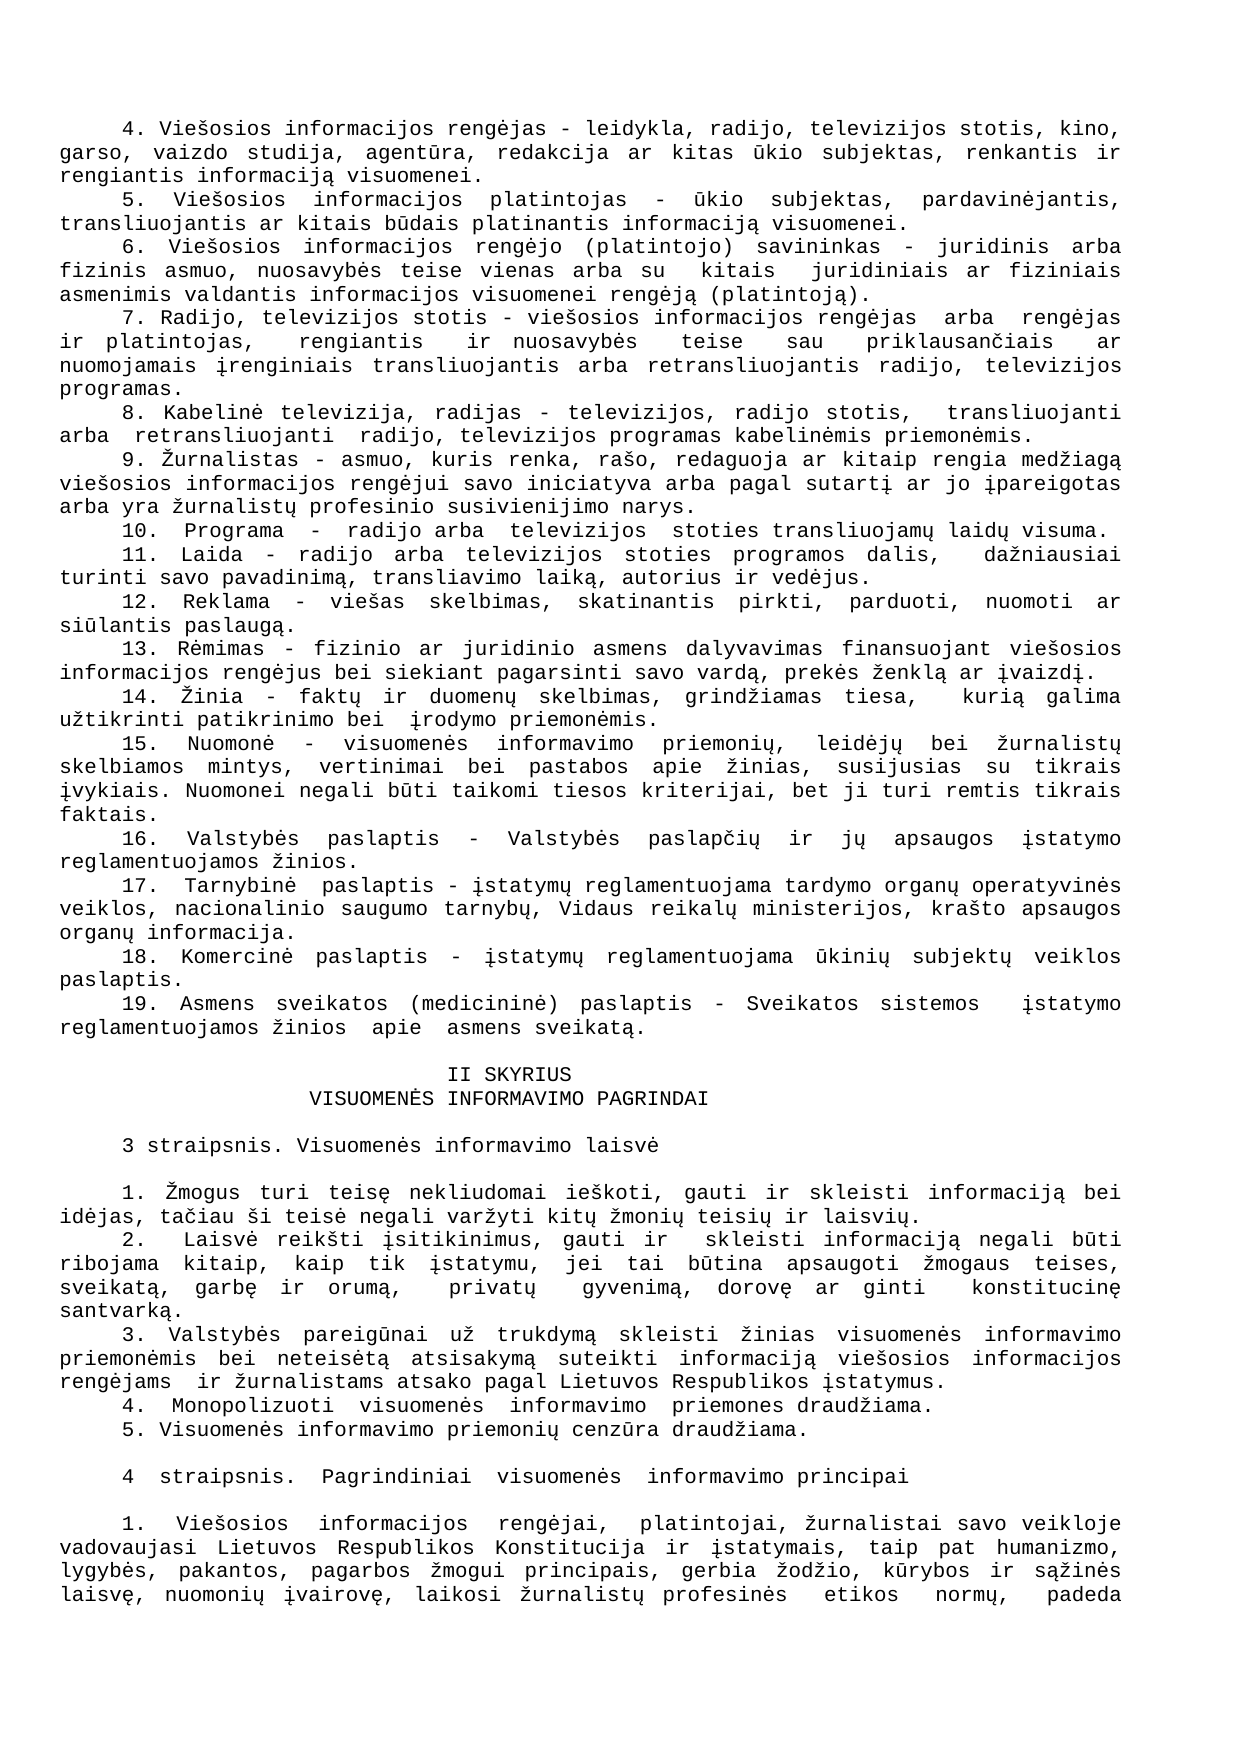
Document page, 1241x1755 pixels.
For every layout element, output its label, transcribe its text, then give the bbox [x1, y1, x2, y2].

text 7. Radijo, televizijos stotis - viešosios informacijos rengėjas arba rengėjas ir platintojas, rengiantis ir nuosavybės teise sau priklausančiais ar nuomojamais įrenginiais transliuojantis arba retransliuojantis radijo, televizijos programas. [59, 307, 1122, 402]
text 9. Žurnalistas - asmuo, kuris renka, rašo, redaguoja ar kitaip rengia medžiagą viešosios informacijos rengėjui savo iniciatyva arba pagal sutartį ar jo įpareigotas arba yra žurnalistų profesinio susivienijimo narys. [59, 449, 1122, 520]
text 14. Žinia - faktų ir duomenų skelbimas, grindžiamas tiesa, kurią galima užtikrinti patikrinimo bei įrodymo priemonėmis. [59, 686, 1122, 733]
text VISUOMENĖS INFORMAVIMO PAGRINDAI [59, 1088, 1122, 1111]
text 10. Programa - radijo arba televizijos stoties transliuojamų laidų visuma. [59, 520, 1122, 544]
text 1. Žmogus turi teisę nekliudomai ieškoti, gauti ir skleisti informaciją bei idėjas, tačiau ši teisė negali varžyti kitų žmonių teisių ir laisvių. [59, 1182, 1122, 1229]
text 6. Viešosios informacijos rengėjo (platintojo) savininkas - juridinis arba fizinis asmuo, nuosavybės teise vienas arba su kitais juridiniais ar fiziniais asmenimis valdantis informacijos visuomenei rengėją (platintoją). [59, 236, 1122, 307]
text 5. Visuomenės informavimo priemonių cenzūra draudžiama. [59, 1419, 1122, 1442]
text 13. Rėmimas - fizinio ar juridinio asmens dalyvavimas finansuojant viešosios informacijos rengėjus bei siekiant pagarsinti savo vardą, prekės ženklą ar įvaizdį. [59, 638, 1122, 686]
text 1. Viešosios informacijos rengėjai, platintojai, žurnalistai savo veikloje vadovaujasi Lietuvos Respublikos Konstitucija ir įstatymais, taip pat humanizmo, lygybės, pakantos, pagarbos žmogui principais, gerbia žodžio, kūrybos ir sąžinės laisvę, nuomonių įvairovę, laikosi žurnalistų profesinės etikos normų, padeda [59, 1513, 1122, 1608]
text 12. Reklama - viešas skelbimas, skatinantis pirkti, parduoti, nuomoti ar siūlantis paslaugą. [59, 591, 1122, 638]
text 8. Kabelinė televizija, radijas - televizijos, radijo stotis, transliuojanti arba retransliuojanti radijo, televizijos programas kabelinėmis priemonėmis. [59, 402, 1122, 449]
text 15. Nuomonė - visuomenės informavimo priemonių, leidėjų bei žurnalistų skelbiamos mintys, vertinimai bei pastabos apie žinias, susijusias su tikrais įvykiais. Nuomonei negali būti taikomi tiesos kriterijai, bet ji turi remtis tikrais faktais. [59, 733, 1122, 827]
text 4. Viešosios informacijos rengėjas - leidykla, radijo, televizijos stotis, kino, garso, vaizdo studija, agentūra, redakcija ar kitas ūkio subjektas, renkantis ir rengiantis informaciją visuomenei. [59, 118, 1122, 189]
text II SKYRIUS [59, 1064, 1122, 1088]
text 17. Tarnybinė paslaptis - įstatymų reglamentuojama tardymo organų operatyvinės veiklos, nacionalinio saugumo tarnybų, Vidaus reikalų ministerijos, krašto apsaugos organų informacija. [59, 875, 1122, 946]
text 3 straipsnis. Visuomenės informavimo laisvė [59, 1135, 1122, 1158]
text 4. Monopolizuoti visuomenės informavimo priemones draudžiama. [59, 1395, 1122, 1419]
text 18. Komercinė paslaptis - įstatymų reglamentuojama ūkinių subjektų veiklos paslaptis. [59, 946, 1122, 993]
text 4 straipsnis. Pagrindiniai visuomenės informavimo principai [59, 1466, 1122, 1489]
text 11. Laida - radijo arba televizijos stoties programos dalis, dažniausiai turinti savo pavadinimą, transliavimo laiką, autorius ir vedėjus. [59, 544, 1122, 591]
text 3. Valstybės pareigūnai už trukdymą skleisti žinias visuomenės informavimo priemonėmis bei neteisėtą atsisakymą suteikti informaciją viešosios informacijos rengėjams ir žurnalistams atsako pagal Lietuvos Respublikos įstatymus. [59, 1324, 1122, 1395]
text 5. Viešosios informacijos platintojas - ūkio subjektas, pardavinėjantis, transliuojantis ar kitais būdais platinantis informaciją visuomenei. [59, 189, 1122, 236]
text 19. Asmens sveikatos (medicininė) paslaptis - Sveikatos sistemos įstatymo reglamentuojamos žinios apie asmens sveikatą. [59, 993, 1122, 1040]
text 16. Valstybės paslaptis - Valstybės paslapčių ir jų apsaugos įstatymo reglamentuojamos žinios. [59, 827, 1122, 875]
text 2. Laisvė reikšti įsitikinimus, gauti ir skleisti informaciją negali būti ribojama kitaip, kaip tik įstatymu, jei tai būtina apsaugoti žmogaus teises, sveikatą, garbę ir orumą, privatų gyvenimą, dorovę ar ginti konstitucinę santvarką. [59, 1229, 1122, 1324]
